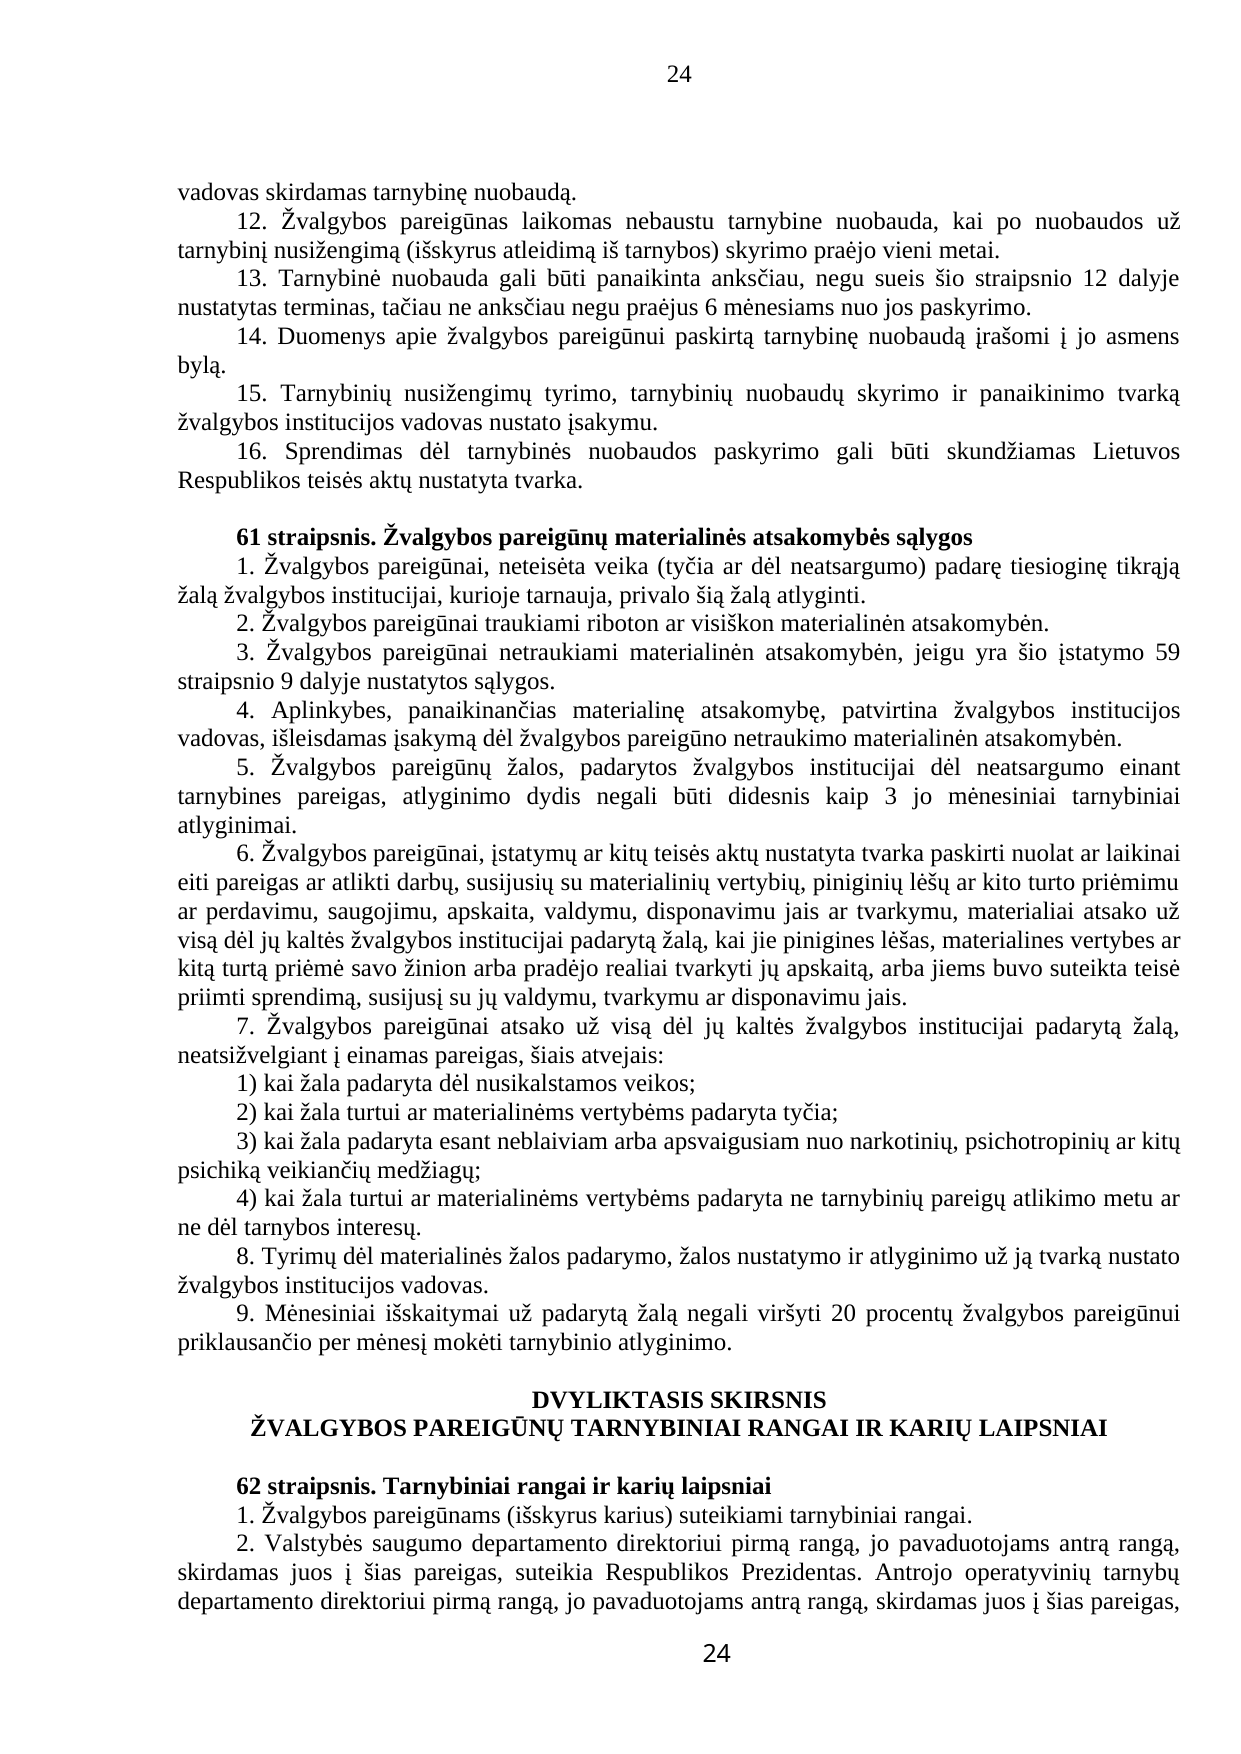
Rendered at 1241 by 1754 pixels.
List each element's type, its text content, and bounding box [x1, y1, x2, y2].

text 12. Žvalgybos pareigūnas laikomas nebaustu tarnybine nuobauda, kai po nuobaudos už tarnybinį nusižengimą (išskyrus atleidimą iš tarnybos) skyrimo praėjo vieni metai. [177, 206, 1181, 263]
text 3) kai žala padaryta esant neblaiviam arba apsvaigusiam nuo narkotinių, psichotropinių ar kitų psichiką veikiančių medžiagų; [177, 1126, 1181, 1183]
text 15. Tarnybinių nusižengimų tyrimo, tarnybinių nuobaudų skyrimo ir panaikinimo tvarką žvalgybos institucijos vadovas nustato įsakymu. [177, 378, 1181, 436]
text 9. Mėnesiniai išskaitymai už padarytą žalą negali viršyti 20 procentų žvalgybos pareigūnui priklausančio per mėnesį mokėti tarnybinio atlyginimo. [177, 1298, 1181, 1356]
text 2. Valstybės saugumo departamento direktoriui pirmą rangą, jo pavaduotojams antrą rangą, skirdamas juos į šias pareigas, suteikia Respublikos Prezidentas. Antrojo operatyvinių tarnybų departamento direktoriui pirmą rangą, jo pavaduotojams antrą rangą, skirdamas juos į šias pareigas, [177, 1528, 1181, 1615]
text 14. Duomenys apie žvalgybos pareigūnui paskirtą tarnybinę nuobaudą įrašomi į jo asmens bylą. [177, 321, 1181, 378]
text 4) kai žala turtui ar materialinėms vertybėms padaryta ne tarnybinių pareigų atlikimo metu ar ne dėl tarnybos interesų. [177, 1183, 1181, 1241]
text 1. Žvalgybos pareigūnai, neteisėta veika (tyčia ar dėl neatsargumo) padarę tiesioginę tikrąją žalą žvalgybos institucijai, kurioje tarnauja, privalo šią žalą atlyginti. [177, 551, 1181, 608]
text 5. Žvalgybos pareigūnų žalos, padarytos žvalgybos institucijai dėl neatsargumo einant tarnybines pareigas, atlyginimo dydis negali būti didesnis kaip 3 jo mėnesiniai tarnybiniai atlyginimai. [177, 752, 1181, 838]
text 16. Sprendimas dėl tarnybinės nuobaudos paskyrimo gali būti skundžiamas Lietuvos Respublikos teisės aktų nustatyta tvarka. [177, 436, 1181, 493]
text 4. Aplinkybes, panaikinančias materialinę atsakomybę, patvirtina žvalgybos institucijos vadovas, išleisdamas įsakymą dėl žvalgybos pareigūno netraukimo materialinėn atsakomybėn. [177, 695, 1181, 752]
text 61 straipsnis. Žvalgybos pareigūnų materialinės atsakomybės sąlygos [177, 522, 1181, 551]
text DVYLIKTASIS SKIRSNIS [177, 1385, 1181, 1413]
text ŽVALGYBOS PAREIGŪNŲ TARNYBINIAI RANGAI IR KARIŲ LAIPSNIAI [177, 1413, 1181, 1442]
text 2) kai žala turtui ar materialinėms vertybėms padaryta tyčia; [177, 1097, 1181, 1126]
text 6. Žvalgybos pareigūnai, įstatymų ar kitų teisės aktų nustatyta tvarka paskirti nuolat ar laikinai eiti pareigas ar atlikti darbų, susijusių su materialinių vertybių, piniginių lėšų ar kito turto priėmimu ar perdavimu, saugojimu, apskaita, valdymu, disponavimu jais ar tvarkymu, materialiai atsako už visą dėl jų kaltės žvalgybos institucijai padarytą žalą, kai jie pinigines lėšas, materialines vertybes ar kitą turtą priėmė savo žinion arba pradėjo realiai tvarkyti jų apskaitą, arba jiems buvo suteikta teisė priimti sprendimą, susijusį su jų valdymu, tvarkymu ar disponavimu jais. [177, 838, 1181, 1011]
text 13. Tarnybinė nuobauda gali būti panaikinta anksčiau, negu sueis šio straipsnio 12 dalyje nustatytas terminas, tačiau ne anksčiau negu praėjus 6 mėnesiams nuo jos paskyrimo. [177, 263, 1181, 321]
text 3. Žvalgybos pareigūnai netraukiami materialinėn atsakomybėn, jeigu yra šio įstatymo 59 straipsnio 9 dalyje nustatytos sąlygos. [177, 637, 1181, 695]
text 7. Žvalgybos pareigūnai atsako už visą dėl jų kaltės žvalgybos institucijai padarytą žalą, neatsižvelgiant į einamas pareigas, šiais atvejais: [177, 1011, 1181, 1068]
text 62 straipsnis. Tarnybiniai rangai ir karių laipsniai [177, 1471, 1181, 1500]
text 1. Žvalgybos pareigūnams (išskyrus karius) suteikiami tarnybiniai rangai. [177, 1500, 1181, 1528]
text 2. Žvalgybos pareigūnai traukiami riboton ar visiškon materialinėn atsakomybėn. [177, 608, 1181, 637]
text vadovas skirdamas tarnybinę nuobaudą. [177, 177, 1181, 206]
text 1) kai žala padaryta dėl nusikalstamos veikos; [177, 1068, 1181, 1097]
text 8. Tyrimų dėl materialinės žalos padarymo, žalos nustatymo ir atlyginimo už ją tvarką nustato žvalgybos institucijos vadovas. [177, 1241, 1181, 1298]
